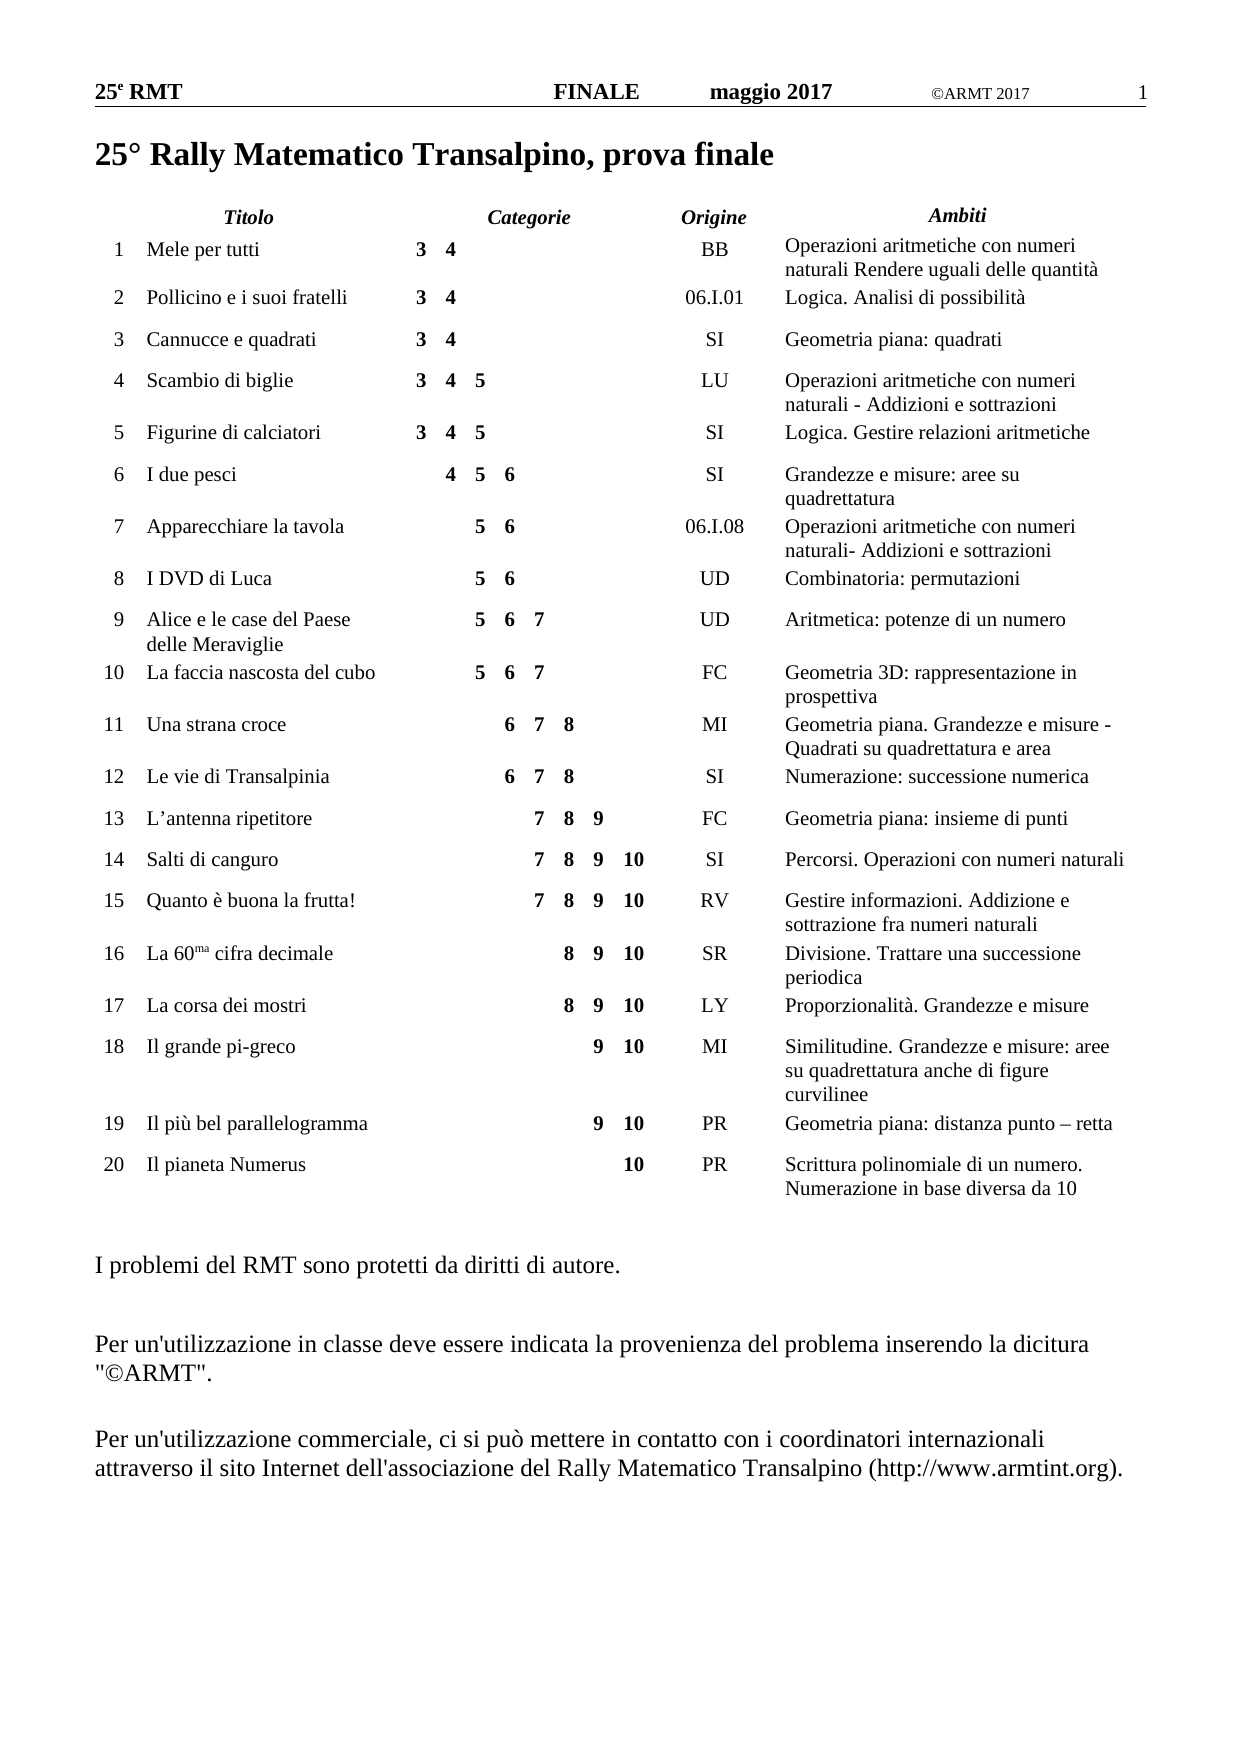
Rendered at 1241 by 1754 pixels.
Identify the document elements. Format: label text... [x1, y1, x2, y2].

table_cell [405, 801, 434, 843]
table_cell [493, 281, 523, 322]
table_cell [523, 1106, 552, 1148]
table_cell Alice e le case del Paese delle Meraviglie [135, 603, 404, 656]
table_cell [582, 510, 611, 562]
table_cell 4 [434, 364, 463, 416]
table_cell 10 [95, 656, 135, 708]
table_cell [523, 562, 552, 603]
table_cell 7 [523, 708, 552, 760]
table_cell Il più bel parallelogramma [135, 1106, 404, 1148]
table_cell [552, 603, 582, 656]
table_cell [523, 281, 552, 322]
table_cell 06.I.01 [656, 281, 774, 322]
table_cell [405, 760, 434, 801]
table_cell [582, 364, 611, 416]
table_cell 5 [464, 603, 493, 656]
table_cell Geometria piana: distanza punto – retta [774, 1106, 1143, 1148]
table_cell 7 [523, 760, 552, 801]
table_cell SI [656, 322, 774, 364]
table_cell [611, 603, 656, 656]
table_cell [493, 936, 523, 989]
table_cell [611, 562, 656, 603]
table_cell [582, 603, 611, 656]
table_cell [405, 562, 434, 603]
table_cell [493, 1030, 523, 1106]
table_cell [611, 457, 656, 509]
table_cell 4 [95, 364, 135, 416]
table_cell Proporzionalità. Grandezze e misure [774, 989, 1143, 1030]
text Per un'utilizzazione in classe deve essere indicata la provenienza del problema inserendo la dicitura "©ARMT". [94, 1329, 1146, 1386]
table_cell 8 [552, 843, 582, 884]
table_cell FC [656, 801, 774, 843]
table_header Categorie [405, 198, 656, 233]
table_cell 6 [493, 656, 523, 708]
table_cell [493, 1148, 523, 1200]
table_cell 2 [95, 281, 135, 322]
table_cell PR [656, 1148, 774, 1200]
table_cell 3 [405, 416, 434, 457]
table_cell Le vie di Transalpinia [135, 760, 404, 801]
table_cell [464, 760, 493, 801]
table_cell [552, 233, 582, 281]
table_cell 10 [611, 1030, 656, 1106]
table_cell Pollicino e i suoi fratelli [135, 281, 404, 322]
table_cell [582, 233, 611, 281]
table_cell SR [656, 936, 774, 989]
table_cell [582, 281, 611, 322]
table_cell LY [656, 989, 774, 1030]
table_cell La faccia nascosta del cubo [135, 656, 404, 708]
table_cell [582, 1148, 611, 1200]
table_cell [405, 1106, 434, 1148]
table_cell SI [656, 760, 774, 801]
table_cell Geometria piana: quadrati [774, 322, 1143, 364]
table_cell [523, 989, 552, 1030]
table_cell 10 [611, 936, 656, 989]
table_cell L’antenna ripetitore [135, 801, 404, 843]
table_cell Operazioni aritmetiche con numeri naturali - Addizioni e sottrazioni [774, 364, 1143, 416]
table_cell 9 [582, 884, 611, 936]
table_cell Scambio di biglie [135, 364, 404, 416]
table_cell 7 [95, 510, 135, 562]
table_cell 5 [464, 562, 493, 603]
table_cell [434, 843, 463, 884]
table_cell 5 [464, 656, 493, 708]
table_cell 3 [405, 364, 434, 416]
table_cell [552, 457, 582, 509]
table_cell 10 [611, 884, 656, 936]
table_cell [405, 708, 434, 760]
table_cell 8 [552, 884, 582, 936]
table_cell [523, 233, 552, 281]
table_cell 6 [493, 457, 523, 509]
table_cell RV [656, 884, 774, 936]
table_cell [493, 884, 523, 936]
table_cell [611, 281, 656, 322]
table_cell [434, 884, 463, 936]
table_cell 5 [464, 457, 493, 509]
table_cell [434, 656, 463, 708]
table_header Titolo [95, 198, 404, 233]
table_cell [405, 457, 434, 509]
table_cell 17 [95, 989, 135, 1030]
table_cell [582, 416, 611, 457]
table_cell [434, 603, 463, 656]
table_cell [611, 801, 656, 843]
table_cell 20 [95, 1148, 135, 1200]
table_cell [582, 457, 611, 509]
table_cell Il pianeta Numerus [135, 1148, 404, 1200]
table_cell [405, 884, 434, 936]
table_cell [493, 364, 523, 416]
table_cell [434, 510, 463, 562]
table_cell [552, 281, 582, 322]
table_cell [552, 364, 582, 416]
table_cell 14 [95, 843, 135, 884]
table_cell [464, 936, 493, 989]
table_cell 7 [523, 656, 552, 708]
table_cell 8 [95, 562, 135, 603]
table_cell Geometria 3D: rappresentazione in prospettiva [774, 656, 1143, 708]
table_cell 9 [95, 603, 135, 656]
table_cell [552, 656, 582, 708]
table_cell 3 [405, 322, 434, 364]
text Per un'utilizzazione commerciale, ci si può mettere in contatto con i coordinatori internazionali attraverso il sito Internet dell'associazione del Rally Matematico Transalpino (http://www.armtint.org). [94, 1424, 1146, 1481]
table_cell [523, 457, 552, 509]
table_cell 13 [95, 801, 135, 843]
table_cell [552, 562, 582, 603]
table_cell [464, 708, 493, 760]
table_cell 9 [582, 843, 611, 884]
table_cell Geometria piana: insieme di punti [774, 801, 1143, 843]
table_cell [434, 936, 463, 989]
table_cell 4 [434, 416, 463, 457]
table_cell 9 [582, 936, 611, 989]
table_cell 4 [434, 457, 463, 509]
table_cell [405, 843, 434, 884]
table_cell Mele per tutti [135, 233, 404, 281]
table_cell MI [656, 708, 774, 760]
table_cell Apparecchiare la tavola [135, 510, 404, 562]
table_cell [405, 1030, 434, 1106]
text 25° Rally Matematico Transalpino, prova finale [94, 134, 1146, 172]
table_cell [434, 562, 463, 603]
table_cell 9 [582, 989, 611, 1030]
table_cell Quanto è buona la frutta! [135, 884, 404, 936]
table_cell [405, 989, 434, 1030]
table_cell La corsa dei mostri [135, 989, 404, 1030]
table_cell [523, 364, 552, 416]
table_cell 5 [95, 416, 135, 457]
table_cell [582, 708, 611, 760]
table_cell Cannucce e quadrati [135, 322, 404, 364]
table_cell [464, 884, 493, 936]
table_cell 10 [611, 989, 656, 1030]
table_cell [611, 233, 656, 281]
table_cell 3 [95, 322, 135, 364]
table_cell [552, 1030, 582, 1106]
table_cell FC [656, 656, 774, 708]
table_cell [493, 233, 523, 281]
table_cell 06.I.08 [656, 510, 774, 562]
table_cell 10 [611, 843, 656, 884]
table_cell [464, 233, 493, 281]
table_cell [552, 1106, 582, 1148]
table_cell [405, 656, 434, 708]
table_cell 4 [434, 233, 463, 281]
table_cell 9 [582, 801, 611, 843]
table_cell [493, 416, 523, 457]
table_cell [611, 416, 656, 457]
table_cell [434, 801, 463, 843]
table_cell Operazioni aritmetiche con numeri naturali Rendere uguali delle quantità [774, 233, 1143, 281]
table_cell [552, 1148, 582, 1200]
table_cell LU [656, 364, 774, 416]
table_cell [464, 989, 493, 1030]
table_cell 18 [95, 1030, 135, 1106]
table_cell 3 [405, 281, 434, 322]
table_cell [464, 1106, 493, 1148]
table_cell 4 [434, 281, 463, 322]
table_cell Combinatoria: permutazioni [774, 562, 1143, 603]
table_cell [493, 843, 523, 884]
table_cell [523, 416, 552, 457]
table_cell Grandezze e misure: aree su quadrettatura [774, 457, 1143, 509]
table_cell 6 [493, 562, 523, 603]
table_cell [611, 708, 656, 760]
table_cell [493, 801, 523, 843]
table_cell [582, 562, 611, 603]
table_cell 6 [95, 457, 135, 509]
table_cell Aritmetica: potenze di un numero [774, 603, 1143, 656]
table_cell [552, 322, 582, 364]
table_cell Similitudine. Grandezze e misure: aree su quadrettatura anche di figure curvilinee [774, 1030, 1143, 1106]
table_cell Figurine di calciatori [135, 416, 404, 457]
table_cell 7 [523, 801, 552, 843]
table_cell 7 [523, 884, 552, 936]
table_cell 5 [464, 364, 493, 416]
table_cell [493, 1106, 523, 1148]
table_cell 9 [582, 1106, 611, 1148]
table_cell [611, 656, 656, 708]
table_cell [582, 760, 611, 801]
table_cell SI [656, 457, 774, 509]
table_cell 8 [552, 801, 582, 843]
table_cell 11 [95, 708, 135, 760]
table_cell [611, 364, 656, 416]
table_cell La 60ma cifra decimale [135, 936, 404, 989]
table_cell 15 [95, 884, 135, 936]
table_cell [464, 1030, 493, 1106]
text I problemi del RMT sono protetti da diritti di autore. [94, 1250, 1146, 1279]
table_cell Operazioni aritmetiche con numeri naturali- Addizioni e sottrazioni [774, 510, 1143, 562]
table_cell Logica. Gestire relazioni aritmetiche [774, 416, 1143, 457]
table_cell [434, 708, 463, 760]
table_cell UD [656, 603, 774, 656]
table_cell Una strana croce [135, 708, 404, 760]
table_cell [523, 936, 552, 989]
table_cell Percorsi. Operazioni con numeri naturali [774, 843, 1143, 884]
table_header Origine [656, 198, 774, 233]
table_cell 7 [523, 603, 552, 656]
table_cell Geometria piana. Grandezze e misure - Quadrati su quadrettatura e area [774, 708, 1143, 760]
table_cell SI [656, 416, 774, 457]
table_cell 19 [95, 1106, 135, 1148]
table_cell Numerazione: successione numerica [774, 760, 1143, 801]
table_cell MI [656, 1030, 774, 1106]
table_cell [611, 760, 656, 801]
table_cell 5 [464, 416, 493, 457]
table_cell 8 [552, 989, 582, 1030]
table_cell [434, 1148, 463, 1200]
table_cell Salti di canguro [135, 843, 404, 884]
table_cell 7 [523, 843, 552, 884]
table_cell [493, 989, 523, 1030]
table_cell [523, 1030, 552, 1106]
table_cell [552, 510, 582, 562]
table_cell 10 [611, 1148, 656, 1200]
table_cell Logica. Analisi di possibilità [774, 281, 1143, 322]
table_cell 10 [611, 1106, 656, 1148]
table_cell [611, 322, 656, 364]
table_cell 3 [405, 233, 434, 281]
table_cell [464, 801, 493, 843]
table_cell [464, 322, 493, 364]
table_cell 1 [95, 233, 135, 281]
table_cell [434, 989, 463, 1030]
table_cell [552, 416, 582, 457]
table_cell [405, 1148, 434, 1200]
table_cell 8 [552, 936, 582, 989]
table_cell [405, 510, 434, 562]
table_cell Gestire informazioni. Addizione e sottrazione fra numeri naturali [774, 884, 1143, 936]
table_cell 6 [493, 708, 523, 760]
table_cell SI [656, 843, 774, 884]
table_header Ambiti [774, 198, 1143, 233]
table_cell [405, 936, 434, 989]
table_cell [582, 322, 611, 364]
table_cell 12 [95, 760, 135, 801]
table_cell 4 [434, 322, 463, 364]
table_cell [434, 760, 463, 801]
table_cell BB [656, 233, 774, 281]
table_cell 6 [493, 603, 523, 656]
table_cell Scrittura polinomiale di un numero. Numerazione in base diversa da 10 [774, 1148, 1143, 1200]
table_cell 6 [493, 760, 523, 801]
table_cell 8 [552, 760, 582, 801]
table_cell [611, 510, 656, 562]
table_cell [434, 1030, 463, 1106]
table_cell I due pesci [135, 457, 404, 509]
table_cell 6 [493, 510, 523, 562]
table_cell [523, 510, 552, 562]
table_cell PR [656, 1106, 774, 1148]
table_cell [582, 656, 611, 708]
table_cell 8 [552, 708, 582, 760]
table_cell Divisione. Trattare una successione periodica [774, 936, 1143, 989]
table_cell [523, 1148, 552, 1200]
table_cell [493, 322, 523, 364]
table_cell 5 [464, 510, 493, 562]
table_cell 16 [95, 936, 135, 989]
table_cell UD [656, 562, 774, 603]
table_cell I DVD di Luca [135, 562, 404, 603]
table_cell [434, 1106, 463, 1148]
table_cell 9 [582, 1030, 611, 1106]
table_cell Il grande pi-greco [135, 1030, 404, 1106]
table_cell [405, 603, 434, 656]
table_cell [523, 322, 552, 364]
table_cell [464, 281, 493, 322]
table_cell [464, 843, 493, 884]
table_cell [464, 1148, 493, 1200]
